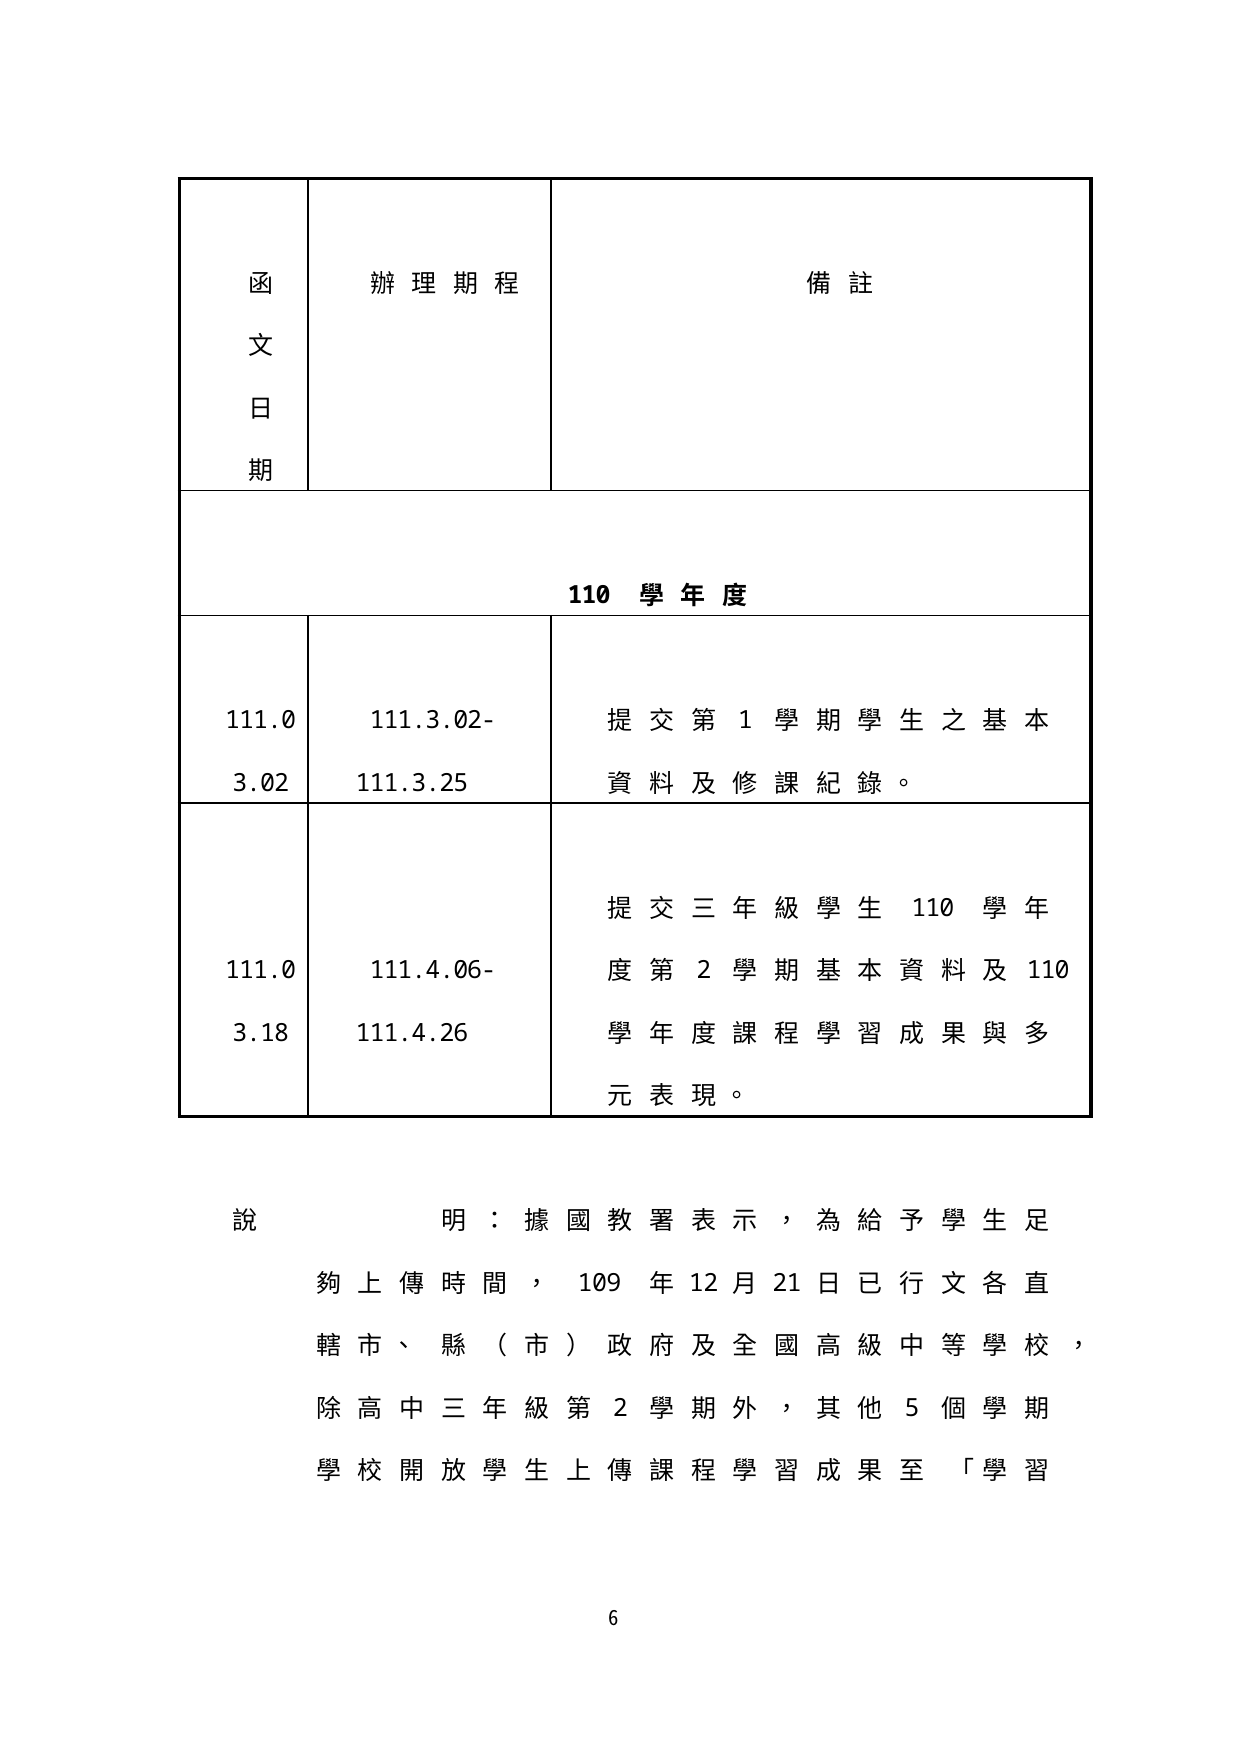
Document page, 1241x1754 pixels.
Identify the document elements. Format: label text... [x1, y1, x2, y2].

table_header 備註 [552, 180, 1089, 490]
table_cell 提交第1學期學生之基本資料及修課紀錄。 [552, 616, 1089, 802]
table_header 辦理期程 [309, 180, 550, 490]
table_cell 提交三年級學生110學年度第2學期基本資料及110學年度課程學習成果與多元表現。 [552, 804, 1089, 1115]
table_header 函文日期 [181, 180, 307, 490]
table_cell 111.03.18 [181, 804, 307, 1115]
table_cell 111.4.06-111.4.26 [309, 804, 550, 1115]
table_cell 111.3.02-111.3.25 [309, 616, 550, 802]
table_cell 110學年度 [181, 491, 1089, 615]
text 說 明：據國教署表示，為給予學生足夠上傳時間，109年12月21日已行文各直轄市、縣（市）政府及全國高級中等學校，除高中三年級第2學期外，其他5個學期學校開放學生上傳課程學習成果至「學習歷程學校平臺」之作業期程，均應至少延長至各該學期「休業式結束後2週」，以避免學生於學期末，須同時「準備定期評量考試」及「完成並上傳學習歷程檔案」。 [149, 1177, 1058, 1490]
table_cell 111.03.02 [181, 616, 307, 802]
